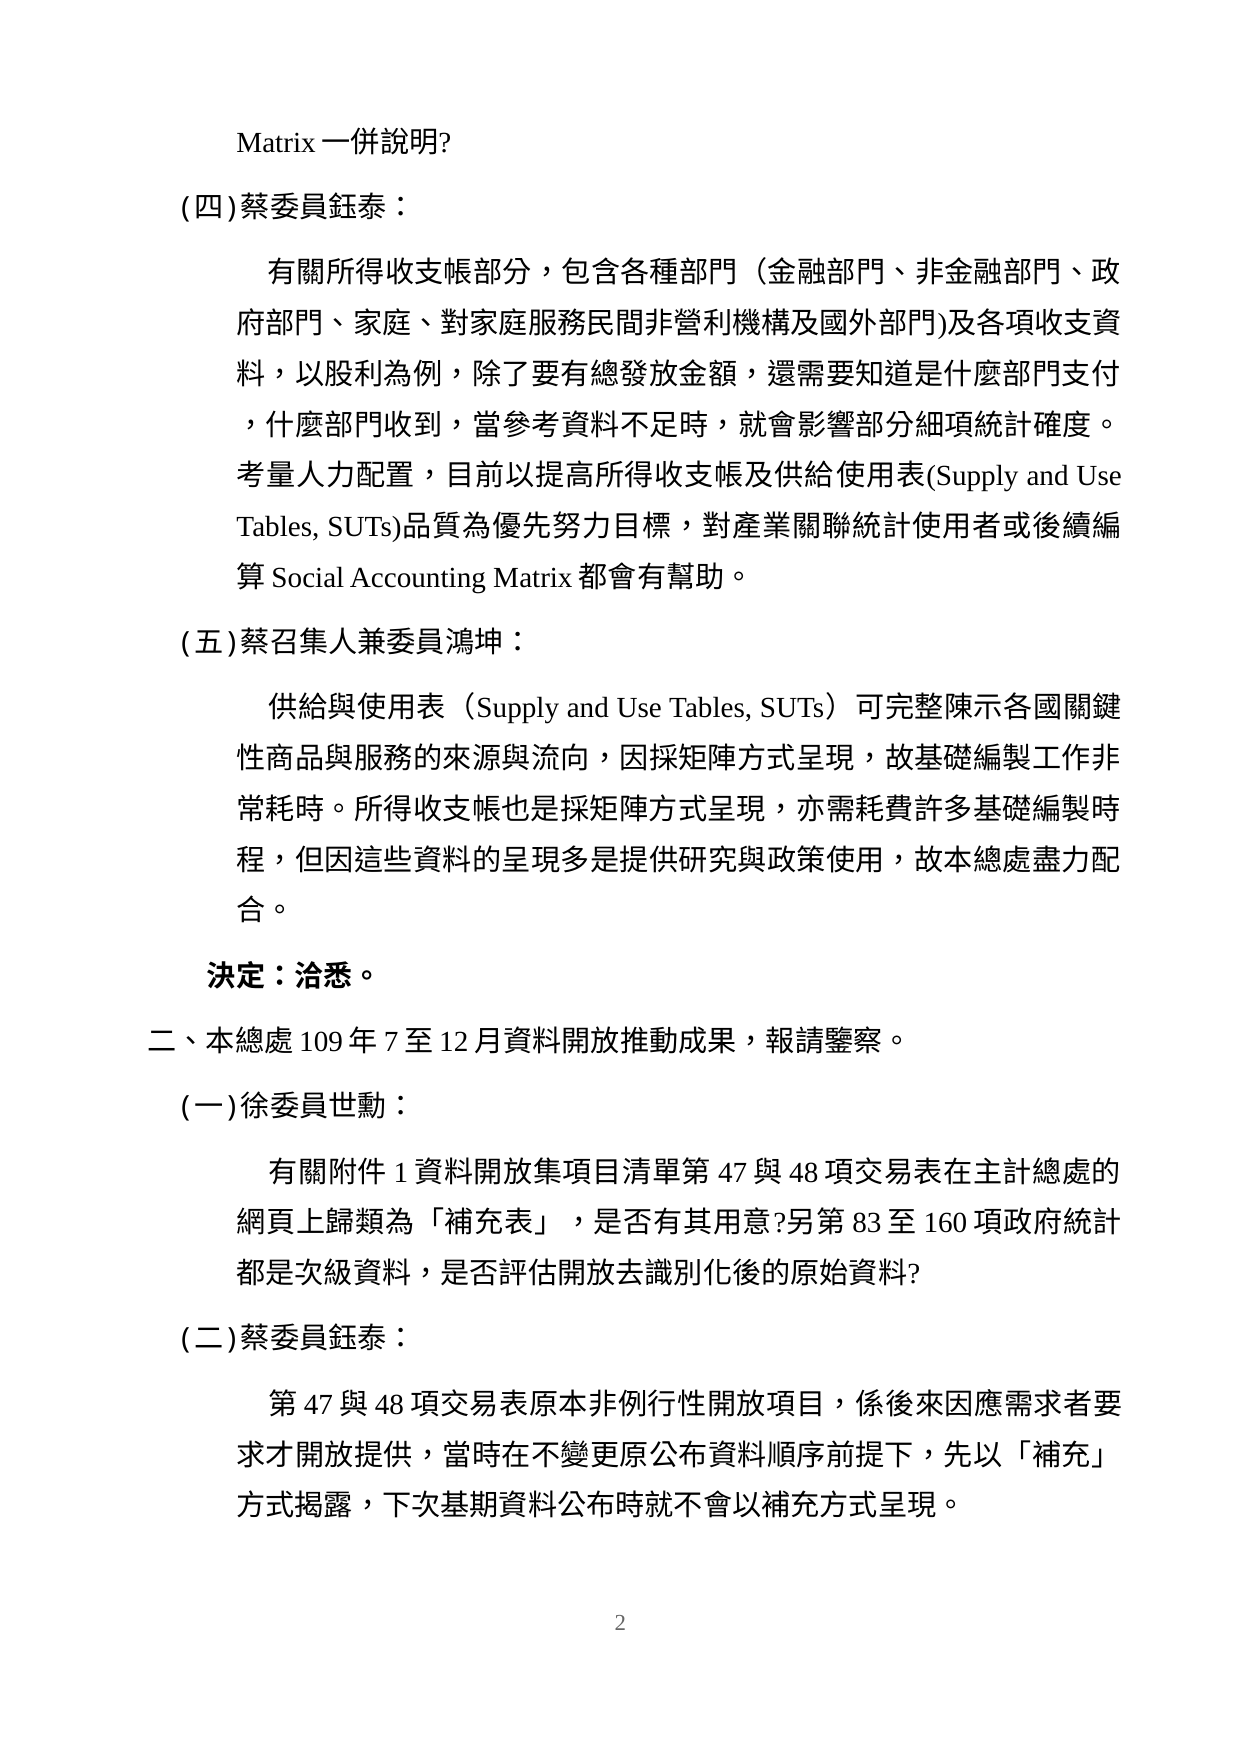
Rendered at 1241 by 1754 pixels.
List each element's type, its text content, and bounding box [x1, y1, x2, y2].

list 本總處109年7至12月資料開放推動成果，報請鑒察。 [147, 1017, 1122, 1060]
list Matrix一併說明? [177, 118, 1122, 160]
list 蔡召集人兼委員鴻坤： [176, 618, 1122, 661]
list 蔡委員鈺泰： [176, 1315, 1122, 1357]
list 供給與使用表（Supply and Use Tables, SUTs）可完整陳示各國關鍵性商品與服務的來源與流向，因採矩陣方式呈現，故基礎編製工作非常耗時。所得收支帳也是採矩陣方式呈現，亦需耗費許多基礎編製時程，但因這些資料的呈現多是提供研究與政策使用，故本總處盡力配合。 [177, 684, 1122, 929]
list 決定：洽悉。 [148, 952, 1122, 994]
list 有關所得收支帳部分，包含各種部門（金融部門、非金融部門、政府部門、家庭、對家庭服務民間非營利機構及國外部門)及各項收支資料，以股利為例，除了要有總發放金額，還需要知道是什麼部門支付，什麼部門收到，當參考資料不足時，就會影響部分細項統計確度。考量人力配置，目前以提高所得收支帳及供給使用表(Supply and Use Tables, SUTs)品質為優先努力目標，對產業關聯統計使用者或後續編算Social Accounting Matrix都會有幫助。 [177, 249, 1122, 596]
list 有關附件1資料開放集項目清單第47與48項交易表在主計總處的網頁上歸類為「補充表」，是否有其用意?另第83至160項政府統計都是次級資料，是否評估開放去識別化後的原始資料? [177, 1148, 1122, 1292]
list 蔡委員鈺泰： [176, 183, 1122, 226]
list 第47與48項交易表原本非例行性開放項目，係後來因應需求者要求才開放提供，當時在不變更原公布資料順序前提下，先以「補充」方式揭露，下次基期資料公布時就不會以補充方式呈現。 [177, 1380, 1122, 1524]
list 徐委員世勳： [176, 1083, 1122, 1125]
